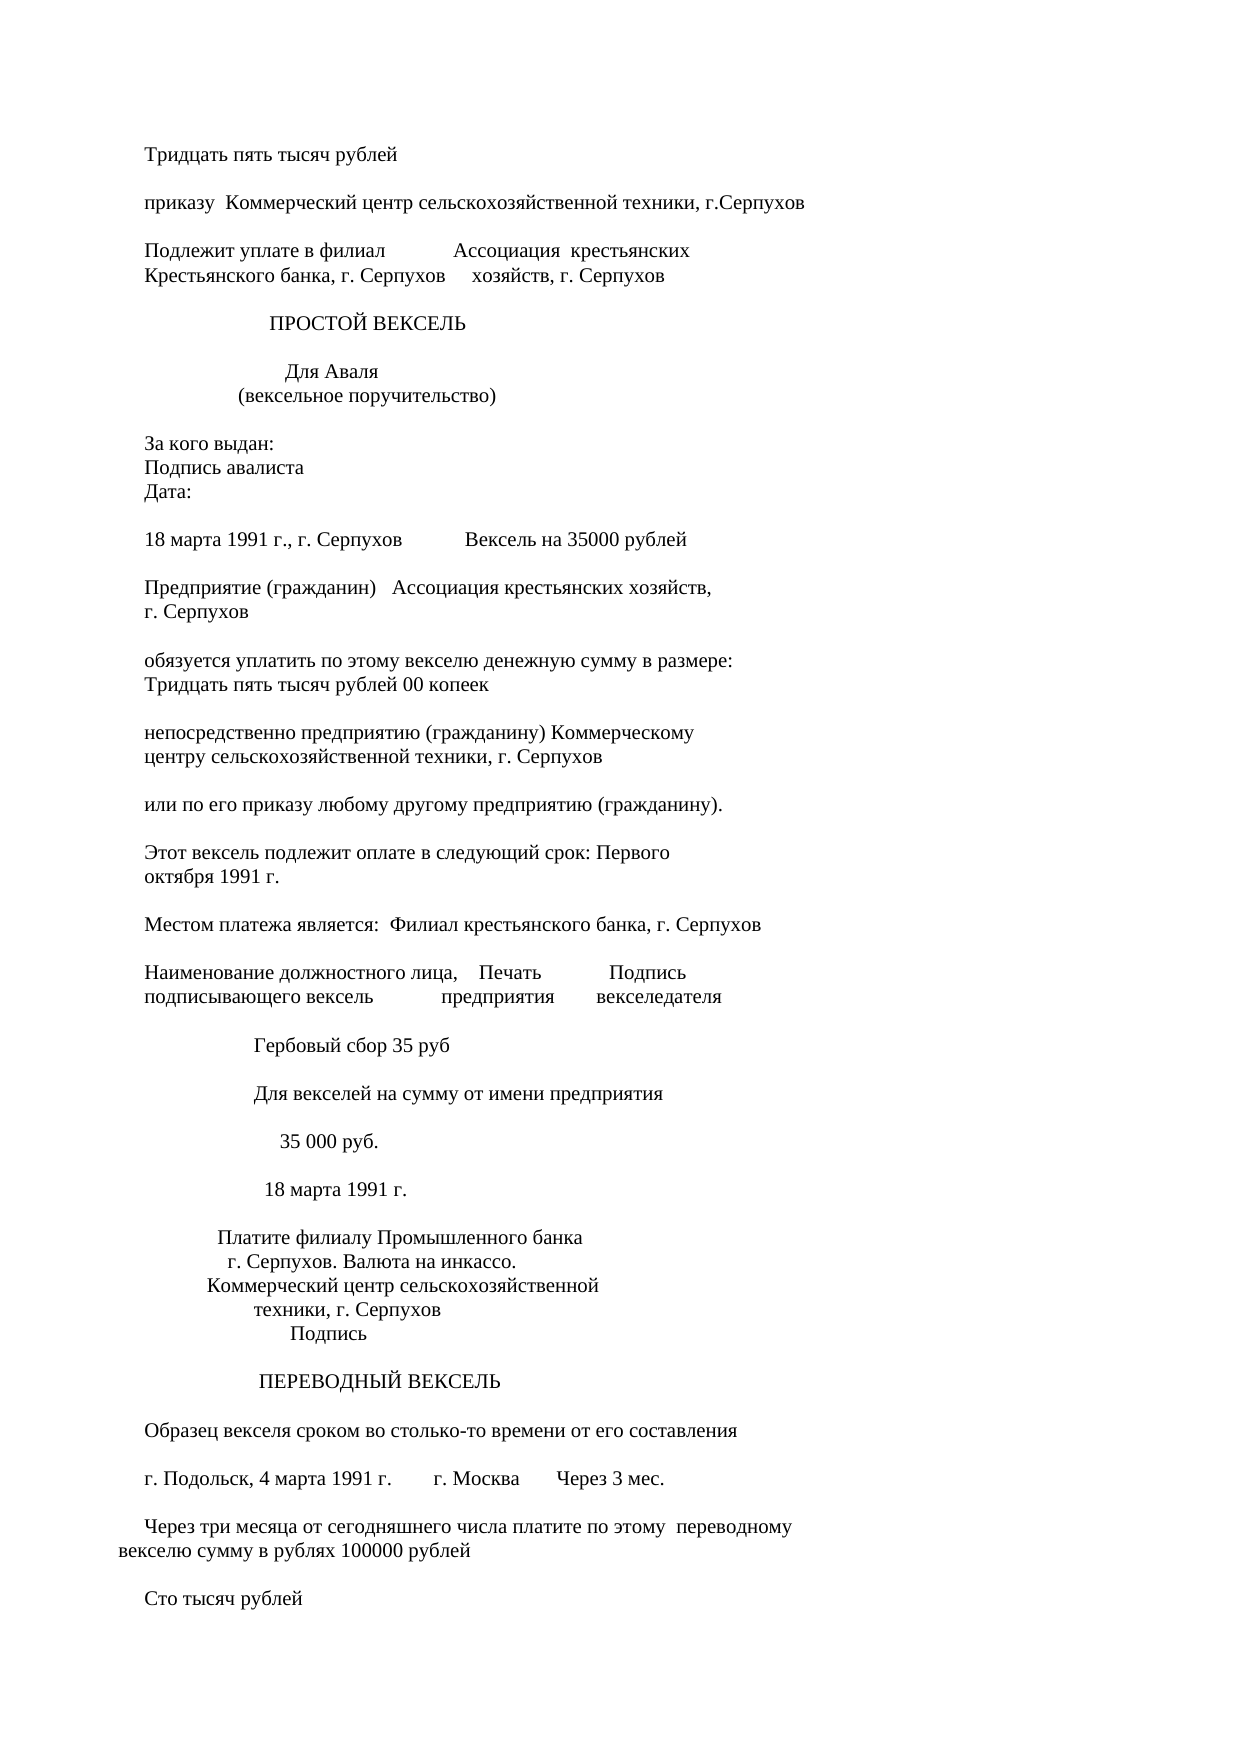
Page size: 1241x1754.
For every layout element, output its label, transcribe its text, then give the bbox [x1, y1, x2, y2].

text октября 1991 г. [118, 864, 1122, 888]
text Для векселей на сумму от имени предприятия [118, 1081, 1122, 1105]
text центру сельскохозяйственной техники, г. Серпухов [118, 744, 1122, 768]
text 35 000 руб. [118, 1129, 1122, 1153]
text обязуется уплатить по этому векселю денежную сумму в размере: [118, 647, 1122, 672]
text Платите филиалу Промышленного банка [118, 1225, 1122, 1249]
text Крестьянского банка, г. Серпухов хозяйств, г. Серпухов [118, 262, 1122, 287]
text Тридцать пять тысяч рублей [118, 142, 1122, 166]
text Гербовый сбор 35 руб [118, 1032, 1122, 1057]
text г. Подольск, 4 марта 1991 г. г. Москва Через 3 мес. [118, 1466, 1122, 1490]
text г. Серпухов. Валюта на инкассо. [118, 1249, 1122, 1273]
text Подпись авалиста [118, 455, 1122, 479]
text 18 марта 1991 г., г. Серпухов Вексель на 35000 рублей [118, 527, 1122, 551]
text Тридцать пять тысяч рублей 00 копеек [118, 672, 1122, 696]
text Для Аваля [118, 359, 1122, 383]
text приказу Коммерческий центр сельскохозяйственной техники, г.Серпухов [118, 190, 1122, 214]
text Коммерческий центр сельскохозяйственной [118, 1273, 1122, 1297]
text За кого выдан: [118, 431, 1122, 455]
text ПЕРЕВОДНЫЙ ВЕКСЕЛЬ [118, 1369, 1122, 1393]
text Предприятие (гражданин) Ассоциация крестьянских хозяйств, [118, 575, 1122, 599]
text Подпись [118, 1321, 1122, 1345]
text подписывающего вексель предприятия векселедателя [118, 984, 1122, 1008]
text Местом платежа является: Филиал крестьянского банка, г. Серпухов [118, 912, 1122, 936]
text (вексельное поручительство) [118, 383, 1122, 407]
text Подлежит уплате в филиал Ассоциация крестьянских [118, 238, 1122, 262]
text Через три месяца от сегодняшнего числа платите по этому переводному [118, 1514, 1122, 1538]
text Наименование должностного лица, Печать Подпись [118, 960, 1122, 984]
text векселю сумму в рублях 100000 рублей [118, 1538, 1122, 1562]
text Дата: [118, 479, 1122, 503]
text Сто тысяч рублей [118, 1586, 1122, 1610]
text Образец векселя сроком во столько-то времени от его составления [118, 1417, 1122, 1442]
text 18 марта 1991 г. [118, 1177, 1122, 1201]
text Этот вексель подлежит оплате в следующий срок: Первого [118, 840, 1122, 864]
text ПРОСТОЙ ВЕКСЕЛЬ [118, 311, 1122, 335]
text непосредственно предприятию (гражданину) Коммерческому [118, 720, 1122, 744]
text г. Серпухов [118, 599, 1122, 623]
text или по его приказу любому другому предприятию (гражданину). [118, 792, 1122, 816]
text техники, г. Серпухов [118, 1297, 1122, 1321]
